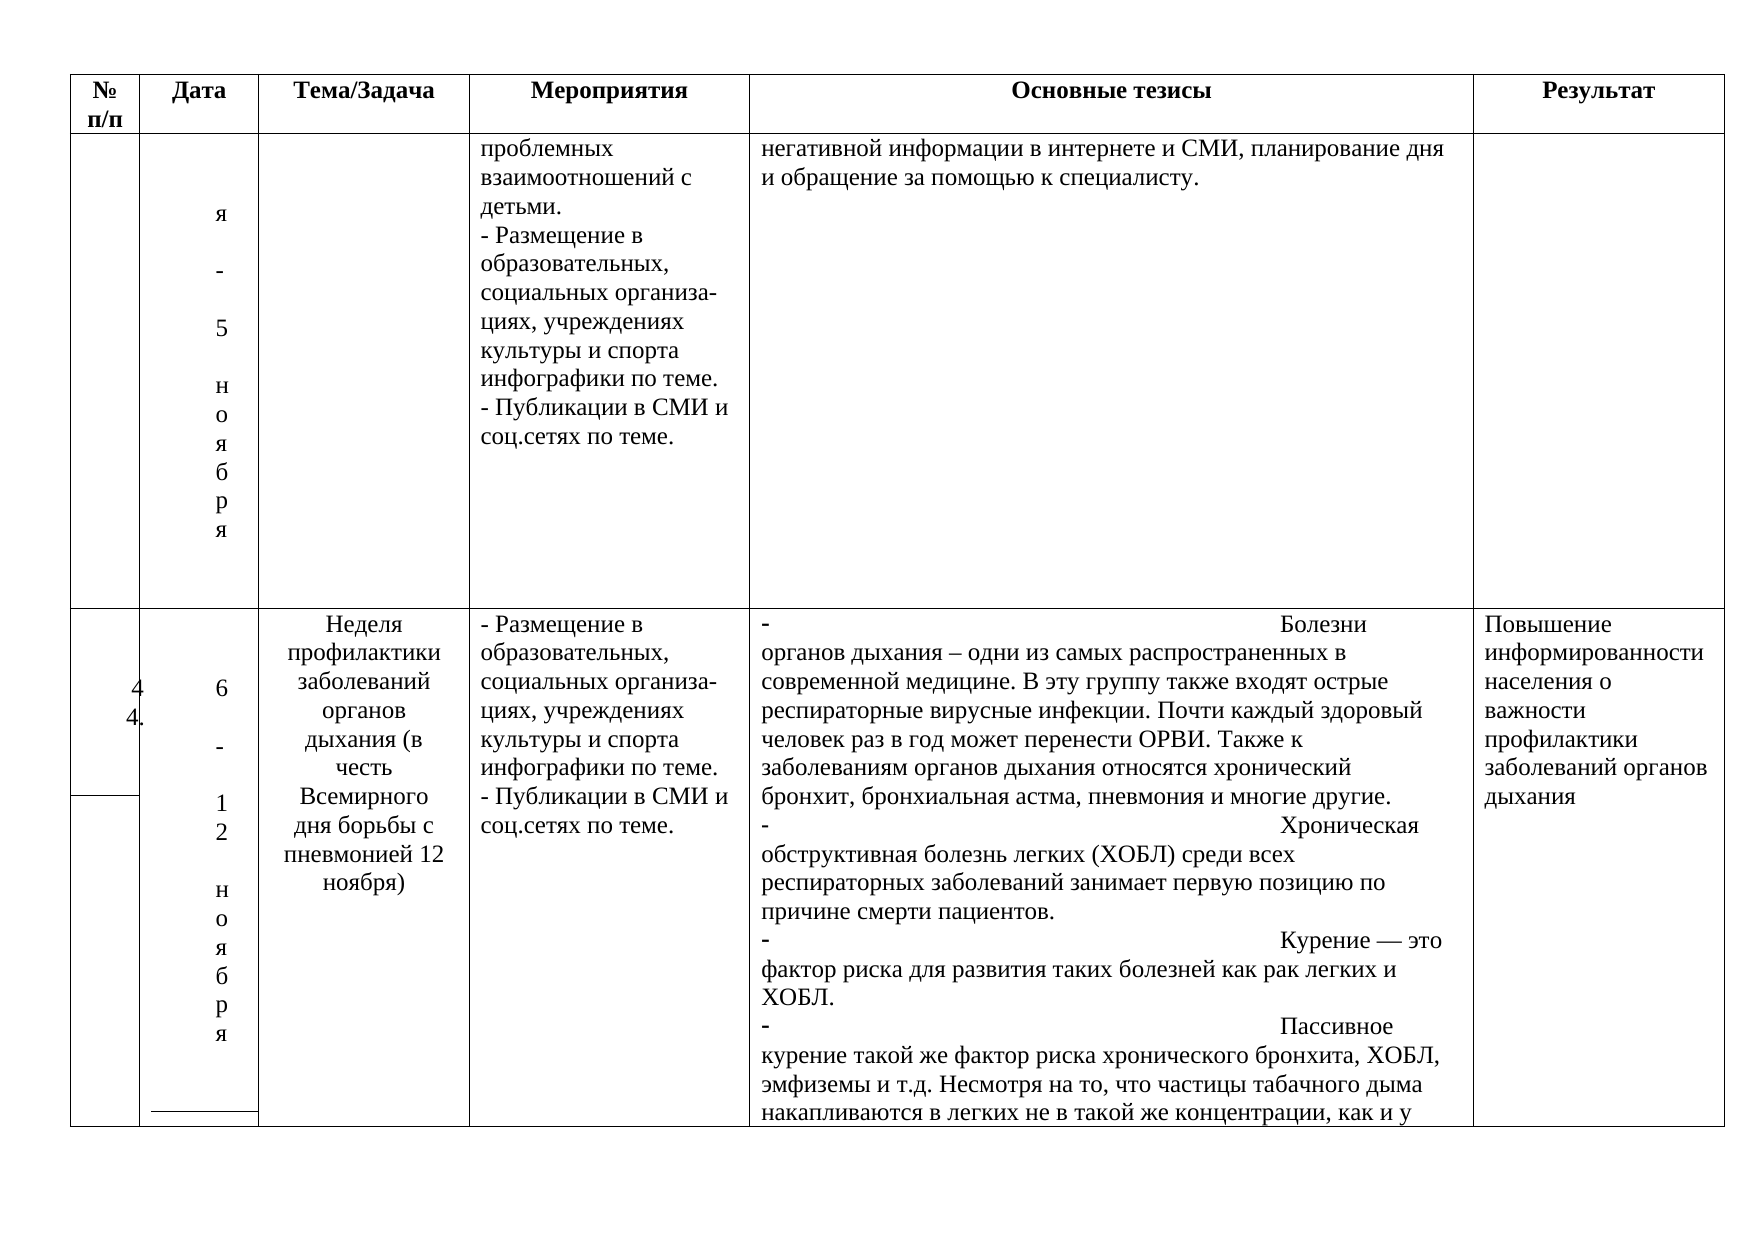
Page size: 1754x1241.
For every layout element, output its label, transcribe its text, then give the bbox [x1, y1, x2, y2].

table_header № п/п [71, 75, 139, 132]
table_header Результат [1474, 75, 1724, 132]
table_cell [259, 134, 469, 608]
table_cell 30 октября - 5 ноября [140, 134, 258, 608]
table_cell - Размещение в образовательных, социальных организа-циях, учреждениях культуры и спорта инфографики по теме. - Публикации в СМИ и соц.сетях по теме. [470, 609, 749, 1126]
table_header Дата [140, 75, 258, 132]
table_header Мероприятия [470, 75, 749, 132]
table_cell Болезни органов дыхания – одни из самых распространенных в современной медицине. В эту группу также входят острые респираторные вирусные инфекции. Почти каждый здоровый человек раз в год может перенести ОРВИ. Также к заболеваниям органов дыхания относятся хронический бронхит, бронхиальная астма, пневмония и многие другие. Хроническая обструктивная болезнь легких (ХОБЛ) среди всех респираторных заболеваний занимает первую позицию по причине смерти пациентов. Курение — это фактор риска для развития таких болезней как рак легких и ХОБЛ. Пассивное курение такой же фактор риска хронического бронхита, ХОБЛ, эмфиземы и т.д. Несмотря на то, что частицы табачного дыма накапливаются в легких не в такой же концентрации, как и у [750, 609, 1473, 1126]
table_header Тема/Задача [259, 75, 469, 132]
table_cell Повышение информированности населения о важности профилактики заболеваний органов дыхания [1474, 609, 1724, 1126]
table_cell Неделя профилактики заболеваний органов дыхания (в честь Всемирного дня борьбы с пневмонией 12 ноября) [259, 609, 469, 1126]
table_header Основные тезисы [750, 75, 1473, 132]
table_cell негативной информации в интернете и СМИ, планирование дня и обращение за помощью к специалисту. [750, 134, 1473, 608]
table_cell 6 - 12 ноября [140, 609, 258, 1126]
table_cell [71, 134, 139, 608]
table_cell проблемных взаимоотношений с детьми. - Размещение в образовательных, социальных организа-циях, учреждениях культуры и спорта инфографики по теме. - Публикации в СМИ и соц.сетях по теме. [470, 134, 749, 608]
table_cell [71, 796, 139, 1126]
table_cell [1474, 134, 1724, 608]
table_cell [71, 609, 139, 795]
